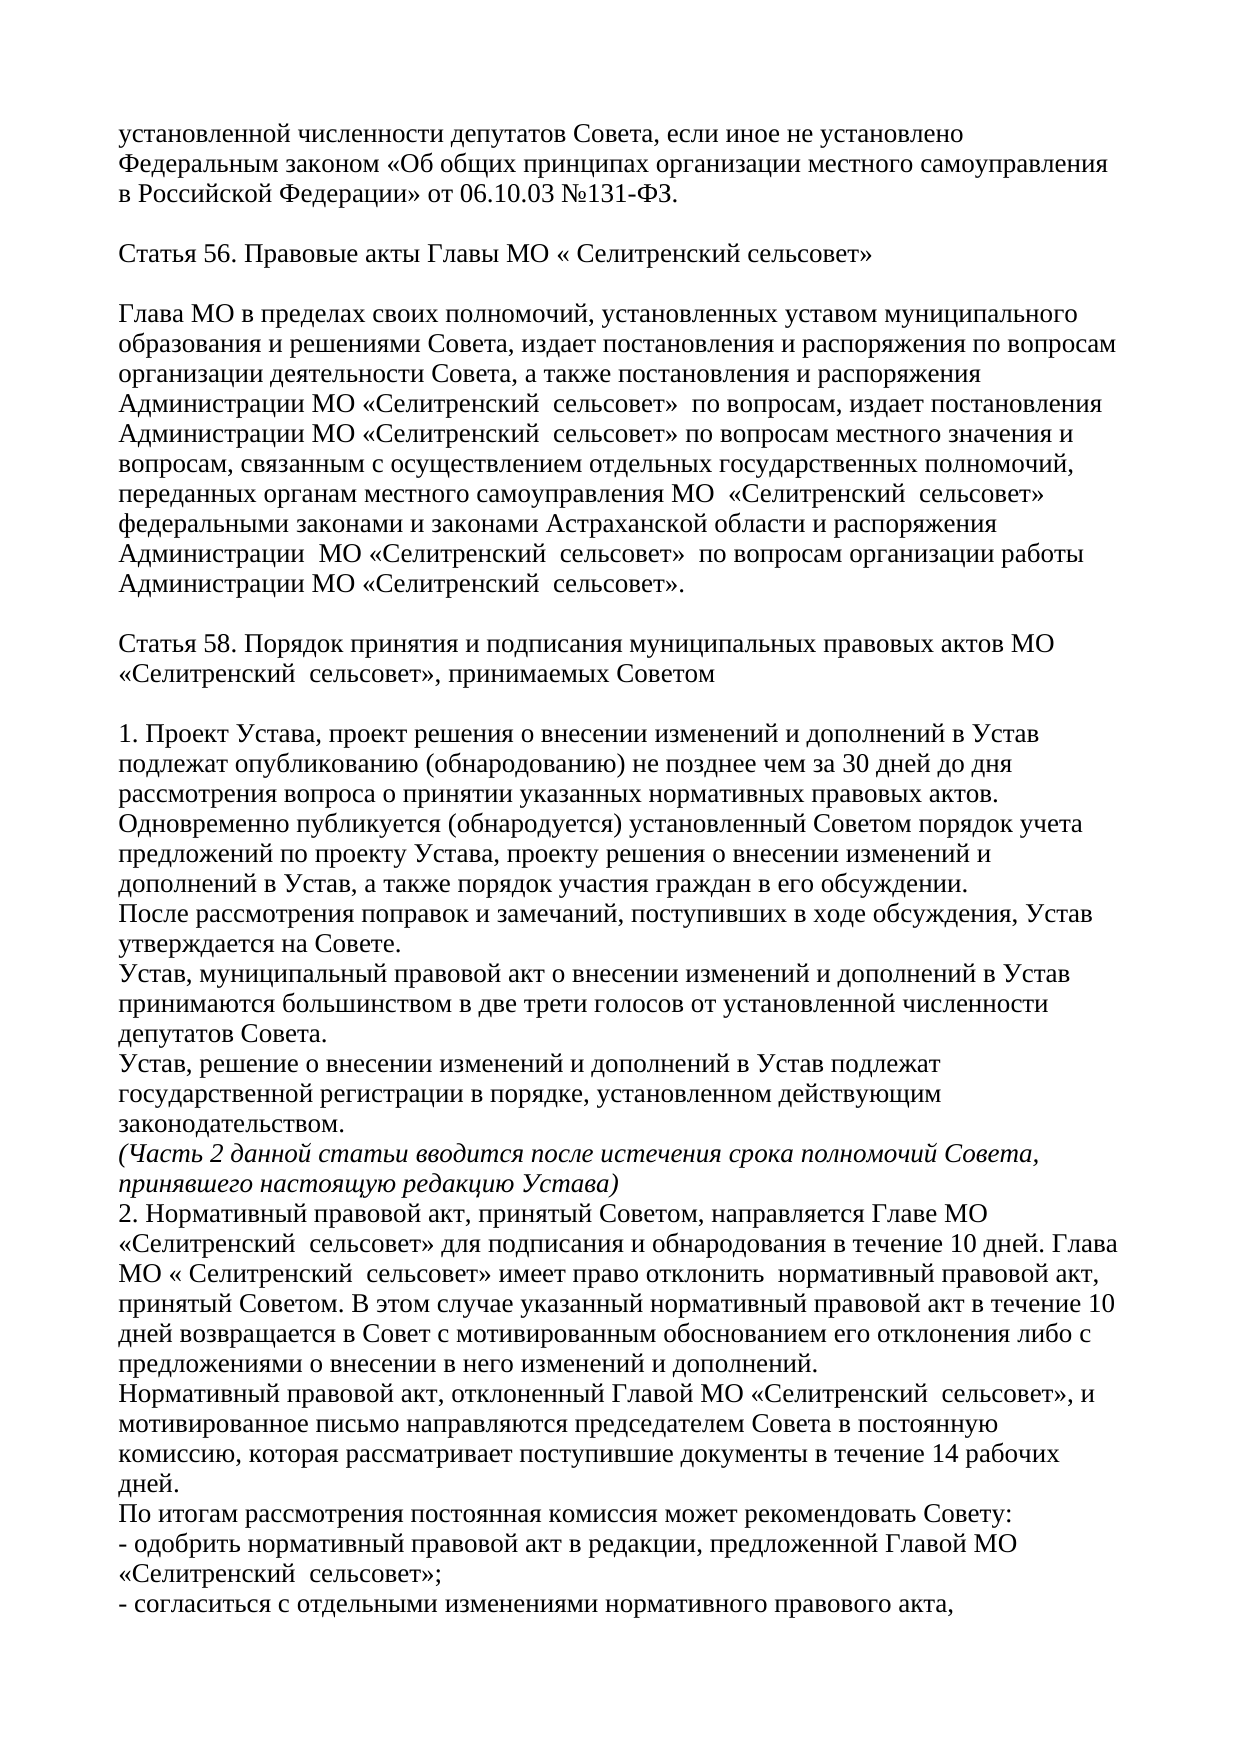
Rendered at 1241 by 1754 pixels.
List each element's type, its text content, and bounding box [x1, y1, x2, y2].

text установленной численности депутатов Совета, если иное не установлено Федеральным законом «Об общих принципах организации местного самоуправления в Российской Федерации» от 06.10.03 №131-ФЗ. [118, 118, 1122, 208]
text 1. Проект Устава, проект решения о внесении изменений и дополнений в Устав подлежат опубликованию (обнародованию) не позднее чем за 30 дней до дня рассмотрения вопроса о принятии указанных нормативных правовых актов. [118, 718, 1122, 808]
text Глава МО в пределах своих полномочий, установленных уставом муниципального образования и решениями Совета, издает постановления и распоряжения по вопросам организации деятельности Совета, а также постановления и распоряжения Администрации МО «Селитренский сельсовет» по вопросам, издает постановления Администрации МО «Селитренский сельсовет» по вопросам местного значения и вопросам, связанным с осуществлением отдельных государственных полномочий, переданных органам местного самоуправления МО «Селитренский сельсовет» федеральными законами и законами Астраханской области и распоряжения Администрации МО «Селитренский сельсовет» по вопросам организации работы Администрации МО «Селитренский сельсовет». [118, 298, 1122, 598]
text По итогам рассмотрения постоянная комиссия может рекомендовать Совету: [118, 1498, 1122, 1528]
text - одобрить нормативный правовой акт в редакции, предложенной Главой МО «Селитренский сельсовет»; [118, 1528, 1122, 1588]
text Статья 56. Правовые акты Главы МО « Селитренский сельсовет» [118, 238, 1122, 268]
text Одновременно публикуется (обнародуется) установленный Советом порядок учета предложений по проекту Устава, проекту решения о внесении изменений и дополнений в Устав, а также порядок участия граждан в его обсуждении. [118, 808, 1122, 898]
text (Часть 2 данной статьи вводится после истечения срока полномочий Совета, принявшего настоящую редакцию Устава) [118, 1138, 1122, 1198]
text - согласиться с отдельными изменениями нормативного правового акта, [118, 1588, 1122, 1618]
text Нормативный правовой акт, отклоненный Главой МО «Селитренский сельсовет», и мотивированное письмо направляются председателем Совета в постоянную комиссию, которая рассматривает поступившие документы в течение 14 рабочих дней. [118, 1378, 1122, 1498]
text После рассмотрения поправок и замечаний, поступивших в ходе обсуждения, Устав утверждается на Совете. [118, 898, 1122, 958]
text Устав, муниципальный правовой акт о внесении изменений и дополнений в Устав принимаются большинством в две трети голосов от установленной численности депутатов Совета. [118, 958, 1122, 1048]
text 2. Нормативный правовой акт, принятый Советом, направляется Главе МО «Селитренский сельсовет» для подписания и обнародования в течение 10 дней. Глава МО « Селитренский сельсовет» имеет право отклонить нормативный правовой акт, принятый Советом. В этом случае указанный нормативный правовой акт в течение 10 дней возвращается в Совет с мотивированным обоснованием его отклонения либо с предложениями о внесении в него изменений и дополнений. [118, 1198, 1122, 1378]
text Устав, решение о внесении изменений и дополнений в Устав подлежат государственной регистрации в порядке, установленном действующим законодательством. [118, 1048, 1122, 1138]
text Статья 58. Порядок принятия и подписания муниципальных правовых актов МО «Селитренский сельсовет», принимаемых Советом [118, 628, 1122, 688]
